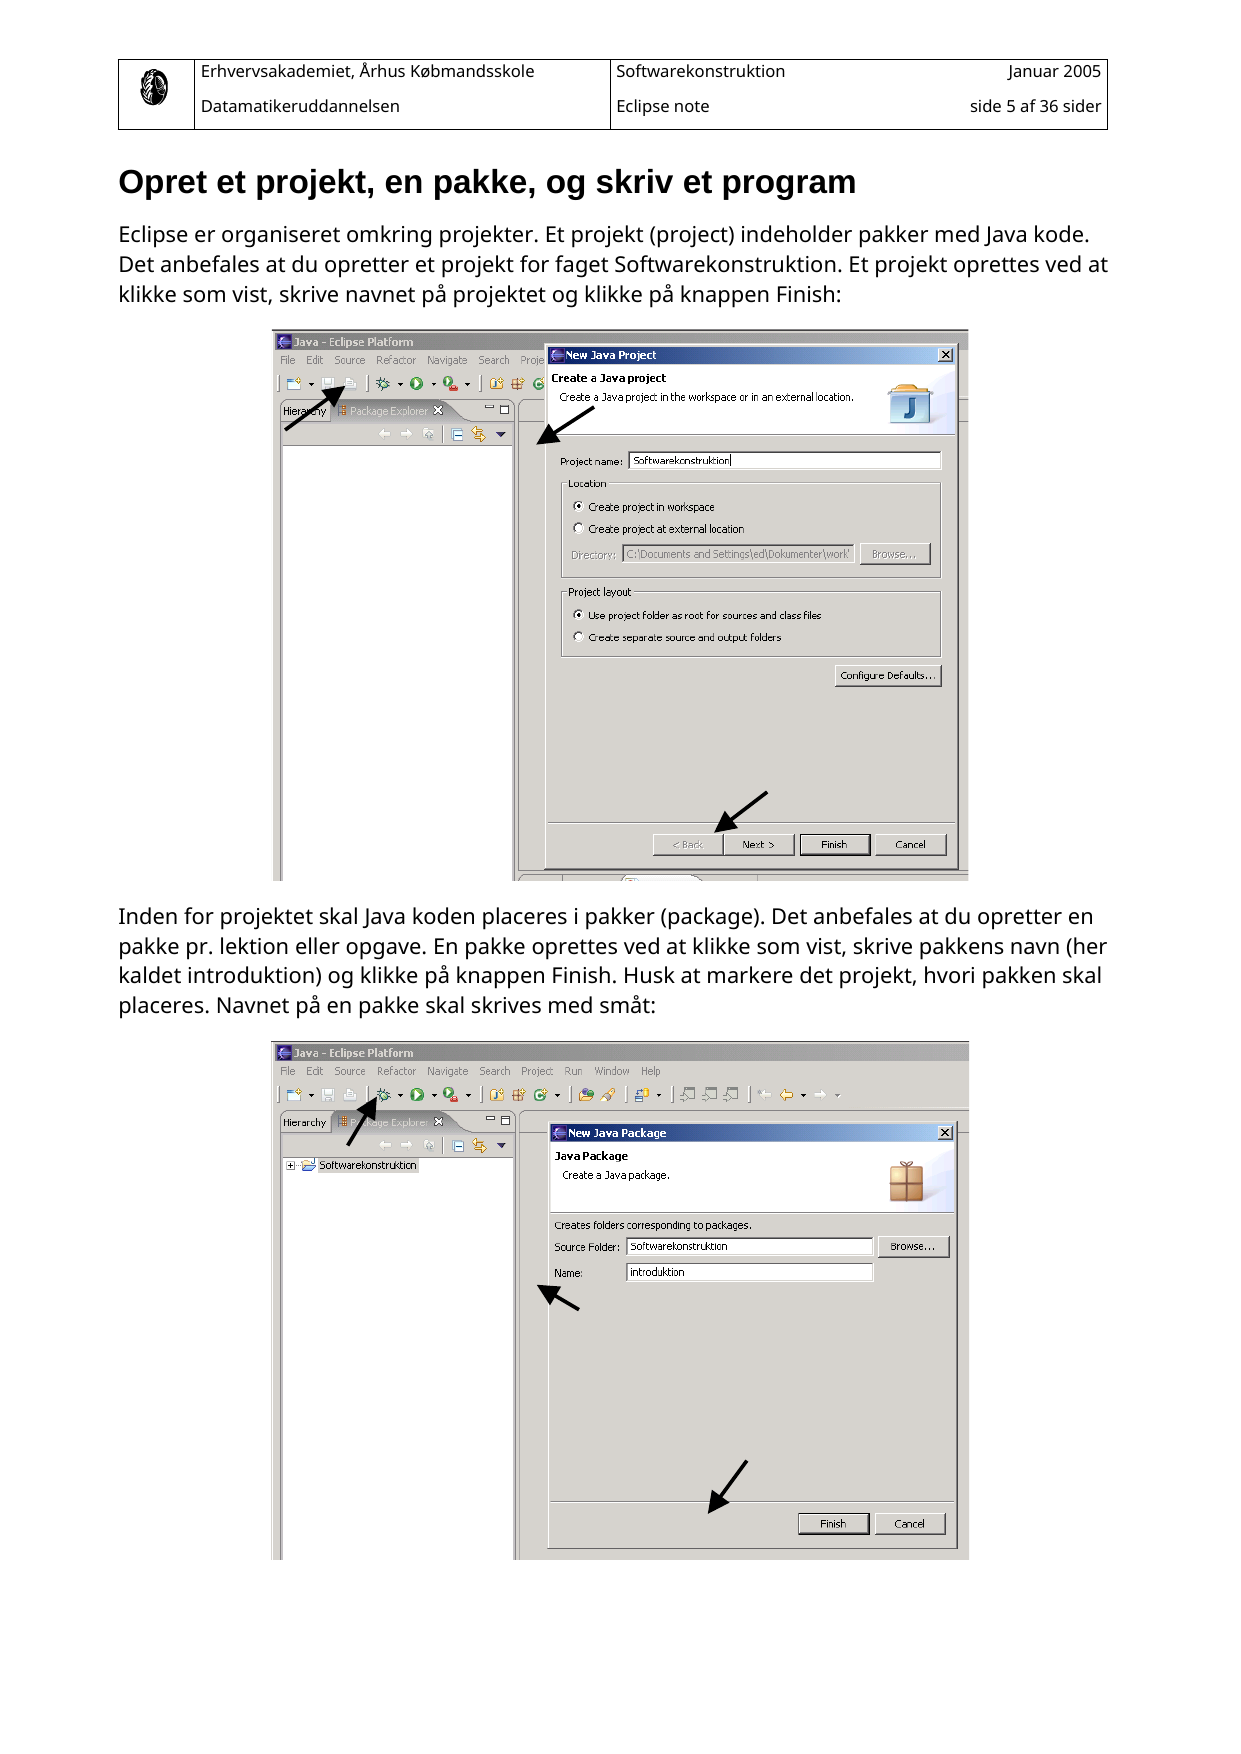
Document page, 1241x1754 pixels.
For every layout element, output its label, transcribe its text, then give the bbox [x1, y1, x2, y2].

picture [271, 1041, 970, 1560]
subtitle Opret et projekt, en pakke, og skriv et program [118, 162, 1122, 201]
picture [271, 329, 969, 881]
text Eclipse er organiseret omkring projekter. Et projekt (project) indeholder pakker med Java kode. Det anbefales at du opretter et projekt for faget Softwarekonstruktion. Et projekt oprettes ved at klikke som vist, skrive navnet på projektet og klikke på knappen Finish: [118, 219, 1122, 309]
text Inden for projektet skal Java koden placeres i pakker (package). Det anbefales at du opretter en pakke pr. lektion eller opgave. En pakke oprettes ved at klikke som vist, skrive pakkens navn (her kaldet introduktion) og klikke på knappen Finish. Husk at markere det projekt, hvori pakken skal placeres. Navnet på en pakke skal skrives med småt: [118, 901, 1122, 1020]
